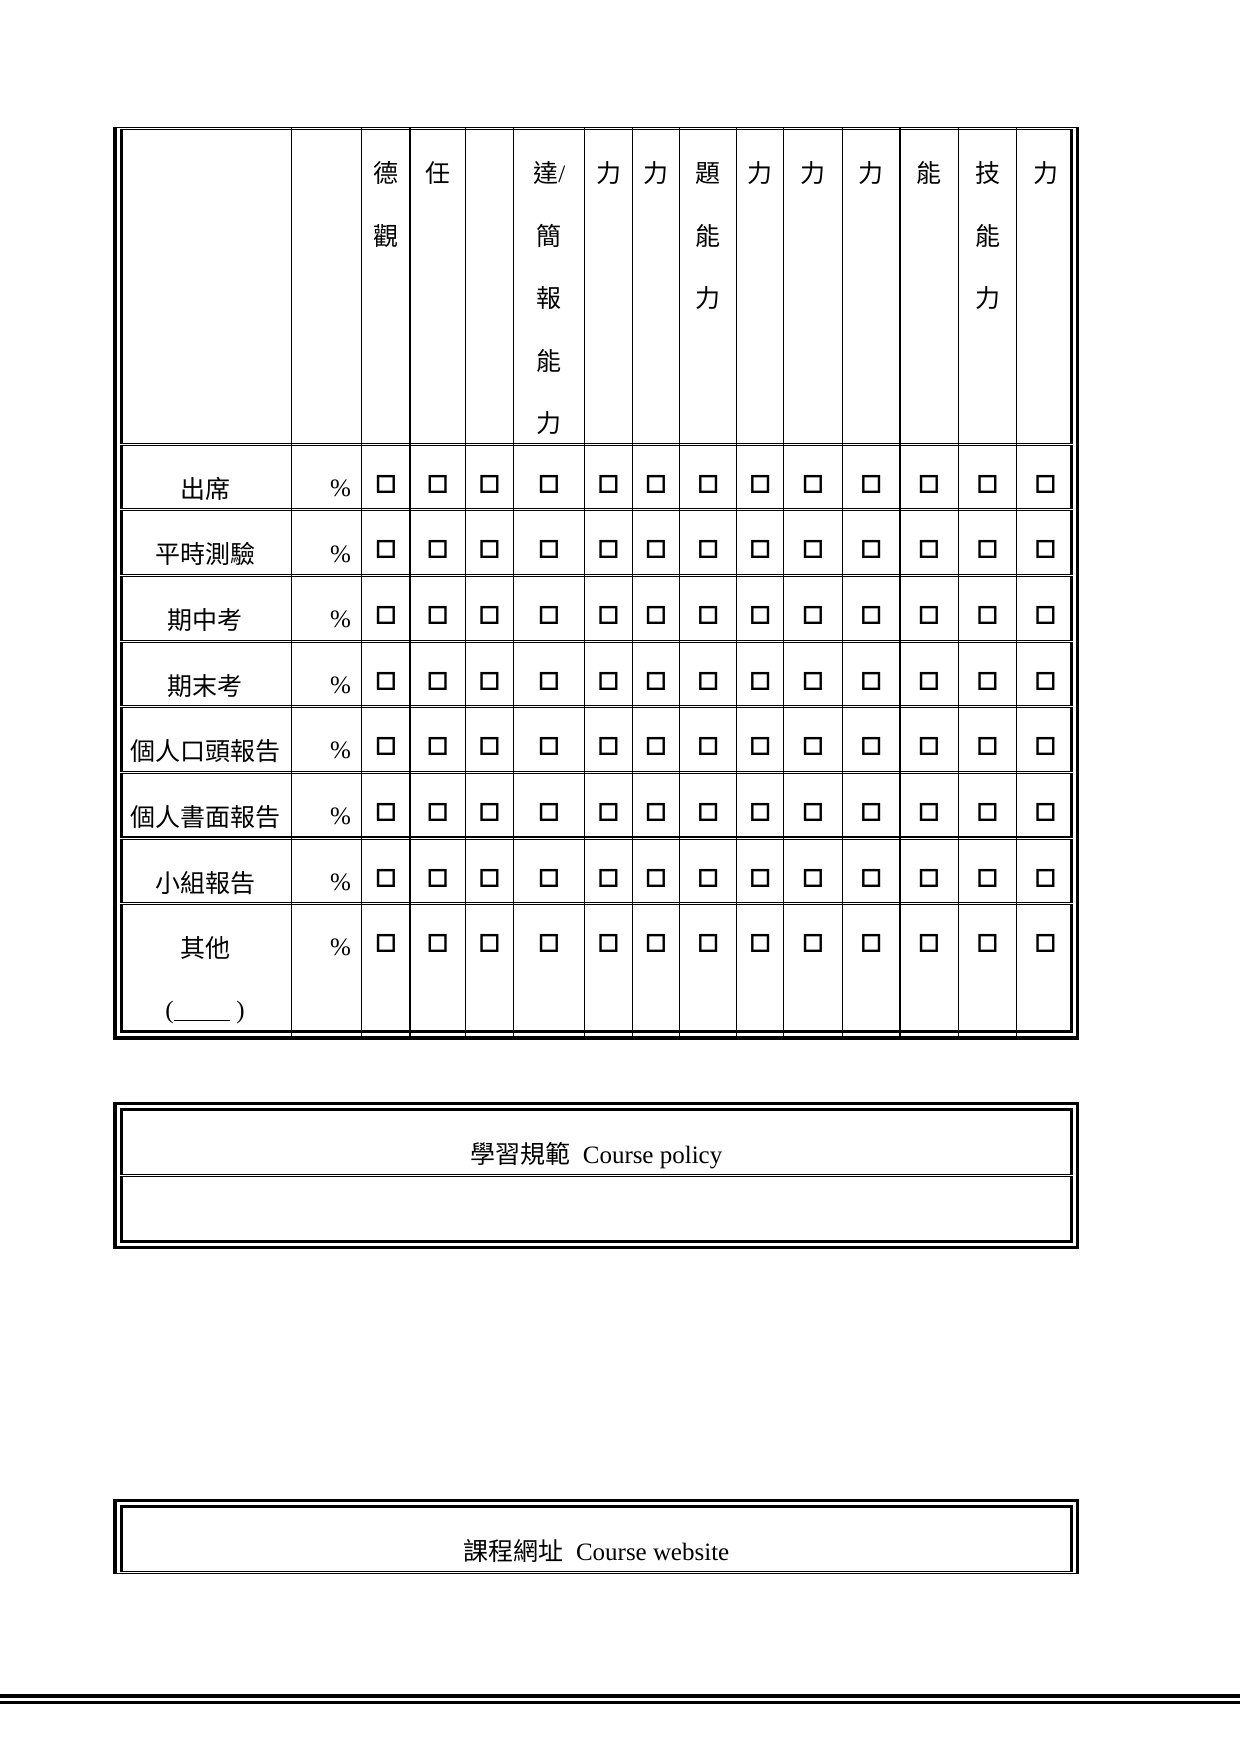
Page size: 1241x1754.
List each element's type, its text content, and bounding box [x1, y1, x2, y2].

table_cell % [292, 643, 361, 705]
table_cell % [292, 446, 361, 508]
table_cell 期末考 [123, 643, 291, 705]
table_cell  [737, 840, 783, 902]
table_cell  [362, 840, 409, 902]
table_cell 達/簡報能力 [514, 130, 584, 443]
table_cell  [843, 446, 899, 508]
table_cell  [680, 905, 736, 1030]
table_cell  [411, 774, 465, 836]
table_cell  [466, 708, 513, 771]
table_cell 力 [737, 130, 783, 443]
table_cell  [1017, 511, 1070, 574]
table_cell  [362, 643, 409, 705]
table_cell % [292, 905, 361, 1030]
table_cell  [784, 840, 842, 902]
table_cell  [843, 708, 899, 771]
table_cell  [633, 840, 679, 902]
table_cell  [843, 511, 899, 574]
table_cell  [680, 643, 736, 705]
table_cell  [514, 840, 584, 902]
table_cell  [784, 643, 842, 705]
table_cell  [633, 774, 679, 836]
table_cell  [784, 446, 842, 508]
table_cell  [411, 643, 465, 705]
table_cell  [585, 643, 632, 705]
table_cell  [585, 577, 632, 639]
table_cell [123, 130, 291, 443]
table_cell  [784, 905, 842, 1030]
table_cell  [843, 840, 899, 902]
table_cell  [514, 446, 584, 508]
table_cell  [411, 446, 465, 508]
table_cell  [737, 446, 783, 508]
table_cell  [680, 840, 736, 902]
table_cell  [843, 774, 899, 836]
table_cell 能 [901, 130, 958, 443]
table_cell  [784, 708, 842, 771]
table_cell  [737, 708, 783, 771]
table_cell  [1017, 840, 1070, 902]
table_cell  [362, 905, 409, 1030]
table_cell [123, 1177, 1070, 1239]
table_cell 德觀 [362, 130, 409, 443]
table_cell  [466, 840, 513, 902]
table_cell  [1017, 708, 1070, 771]
table_cell  [737, 774, 783, 836]
table_cell  [362, 708, 409, 771]
table_cell  [466, 774, 513, 836]
table_cell  [901, 511, 958, 574]
table_cell  [959, 643, 1016, 705]
table_cell  [959, 577, 1016, 639]
table_header 學習規範 Course policy [118, 1105, 1074, 1174]
table_cell  [901, 840, 958, 902]
table_cell 個人書面報告 [123, 774, 291, 836]
table_cell % [292, 774, 361, 836]
table_cell  [1017, 905, 1070, 1030]
table_cell  [737, 905, 783, 1030]
table_cell 力 [1017, 130, 1070, 443]
table_cell [292, 130, 361, 443]
table_cell  [784, 577, 842, 639]
table_cell 期中考 [123, 577, 291, 639]
table_cell  [1017, 577, 1070, 639]
table_cell  [466, 446, 513, 508]
table_cell  [1017, 446, 1070, 508]
table_cell 題能力 [680, 130, 736, 443]
table_cell  [411, 840, 465, 902]
table_cell 力 [784, 130, 842, 443]
table_cell  [633, 643, 679, 705]
table_cell  [585, 446, 632, 508]
table_cell  [514, 643, 584, 705]
table_cell  [362, 577, 409, 639]
table_cell  [843, 577, 899, 639]
table_cell  [633, 708, 679, 771]
table_cell  [633, 577, 679, 639]
table_cell  [959, 774, 1016, 836]
table_cell 任 [411, 130, 465, 443]
table_cell  [362, 774, 409, 836]
table_cell  [585, 708, 632, 771]
table_cell % [292, 577, 361, 639]
table_cell 力 [633, 130, 679, 443]
table_cell  [680, 774, 736, 836]
table_cell  [411, 577, 465, 639]
table_cell % [292, 511, 361, 574]
table_cell 其他 ( ) [123, 905, 291, 1030]
table_cell  [585, 774, 632, 836]
table_cell % [292, 708, 361, 771]
table_cell 技能力 [959, 130, 1016, 443]
table_cell  [1017, 643, 1070, 705]
table_cell  [901, 643, 958, 705]
table_cell  [514, 774, 584, 836]
table_cell  [680, 708, 736, 771]
table_cell  [959, 446, 1016, 508]
table_cell  [466, 577, 513, 639]
table_cell  [901, 905, 958, 1030]
table_cell  [843, 643, 899, 705]
table_cell 個人口頭報告 [123, 708, 291, 771]
table_cell  [959, 708, 1016, 771]
table_cell  [514, 577, 584, 639]
table_cell  [680, 446, 736, 508]
table_cell 出席 [123, 446, 291, 508]
table_cell  [514, 511, 584, 574]
table_cell  [633, 905, 679, 1030]
table_cell  [901, 446, 958, 508]
table_cell  [466, 643, 513, 705]
table_cell  [843, 905, 899, 1030]
table_cell  [411, 511, 465, 574]
table_cell  [411, 708, 465, 771]
table_cell  [585, 511, 632, 574]
table_cell 小組報告 [123, 840, 291, 902]
table_cell 力 [843, 130, 899, 443]
table_cell  [784, 511, 842, 574]
table_cell  [737, 511, 783, 574]
table_cell  [737, 643, 783, 705]
table_cell  [959, 840, 1016, 902]
table_cell  [585, 840, 632, 902]
table_cell 力 [585, 130, 632, 443]
table_cell [466, 130, 513, 443]
table_cell  [514, 708, 584, 771]
table_cell  [411, 905, 465, 1030]
table_cell  [901, 774, 958, 836]
table_cell  [901, 577, 958, 639]
table_cell  [1017, 774, 1070, 836]
table_cell  [633, 446, 679, 508]
table_cell  [514, 905, 584, 1030]
table_cell  [737, 577, 783, 639]
table_cell  [959, 905, 1016, 1030]
table_cell 平時測驗 [123, 511, 291, 574]
table_cell  [466, 511, 513, 574]
table_cell  [585, 905, 632, 1030]
table_cell  [680, 511, 736, 574]
table_cell % [292, 840, 361, 902]
table_cell  [784, 774, 842, 836]
table_header 課程網址 Course website [118, 1502, 1074, 1571]
table_cell  [901, 708, 958, 771]
table_cell  [633, 511, 679, 574]
table_cell  [959, 511, 1016, 574]
table_cell  [680, 577, 736, 639]
table_cell  [466, 905, 513, 1030]
table_cell  [362, 446, 409, 508]
table_cell  [362, 511, 409, 574]
